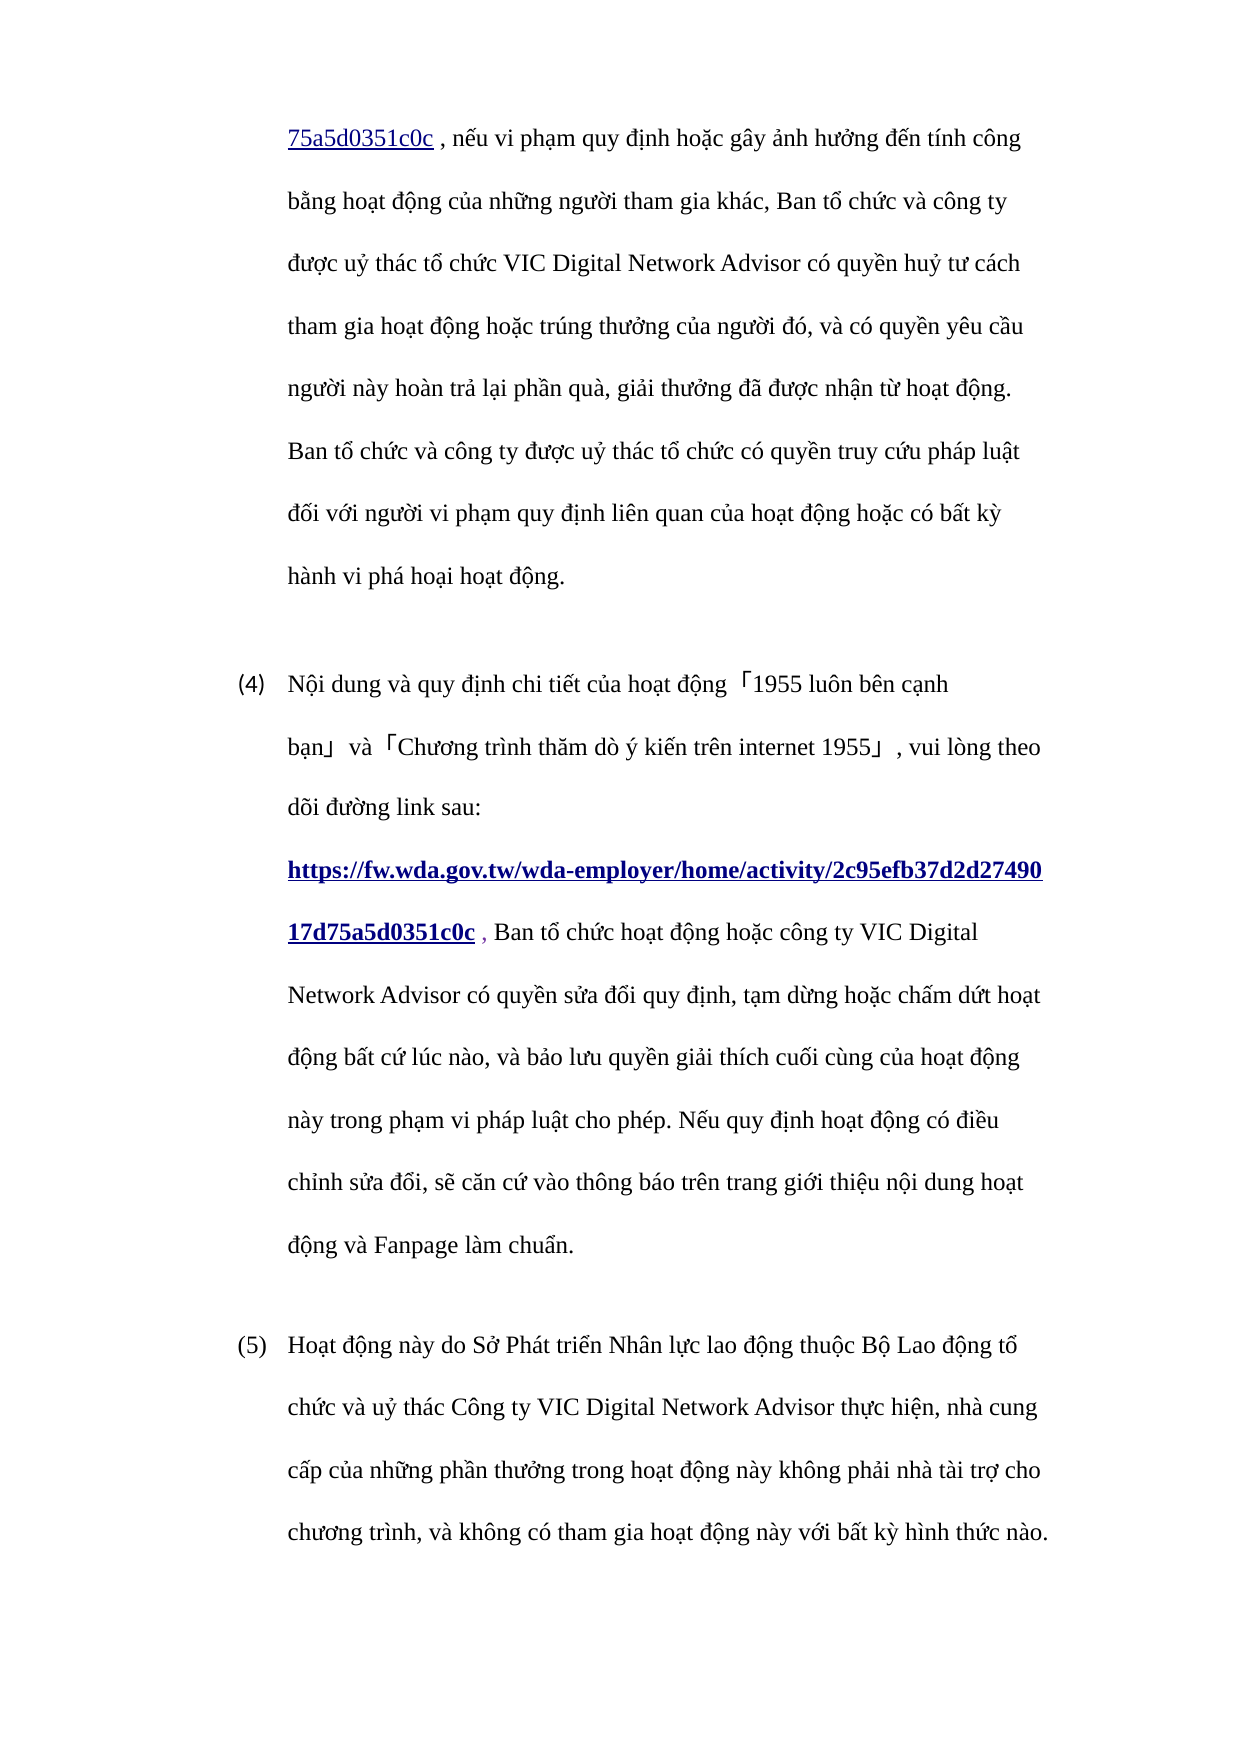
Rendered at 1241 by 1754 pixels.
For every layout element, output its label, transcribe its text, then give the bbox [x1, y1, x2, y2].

text 75a5d0351c0c , nếu vi phạm quy định hoặc gây ảnh hưởng đến tính công bằng hoạt động của những người tham gia khác, Ban tổ chức và công ty được uỷ thác tổ chức VIC Digital Network Advisor có quyền huỷ tư cách tham gia hoạt động hoặc trúng thưởng của người đó, và có quyền yêu cầu người này hoàn trả lại phần quà, giải thưởng đã được nhận từ hoạt động. Ban tổ chức và công ty được uỷ thác tổ chức có quyền truy cứu pháp luật đối với người vi phạm quy định liên quan của hoạt động hoặc có bất kỳ hành vi phá hoại hoạt động. [287, 96, 1053, 596]
list Hoạt động này do Sở Phát triển Nhân lực lao động thuộc Bộ Lao động tổ chức và uỷ thác Công ty VIC Digital Network Advisor thực hiện, nhà cung cấp của những phần thưởng trong hoạt động này không phải nhà tài trợ cho chương trình, và không có tham gia hoạt động này với bất kỳ hình thức nào. [237, 1302, 1053, 1552]
list Nội dung và quy định chi tiết của hoạt động「1955 luôn bên cạnh bạn」và「Chương trình thăm dò ý kiến trên internet 1955」, vui lòng theo dõi đường link sau: https://fw.wda.gov.tw/wda-employer/home/activity/2c95efb37d2d2749017d75a5d0351c0c , Ban tổ chức hoạt động hoặc công ty VIC Digital Network Advisor có quyền sửa đổi quy định, tạm dừng hoặc chấm dứt hoạt động bất cứ lúc nào, và bảo lưu quyền giải thích cuối cùng của hoạt động này trong phạm vi pháp luật cho phép. Nếu quy định hoạt động có điều chỉnh sửa đổi, sẽ căn cứ vào thông báo trên trang giới thiệu nội dung hoạt động và Fanpage làm chuẩn. [237, 640, 1053, 1265]
